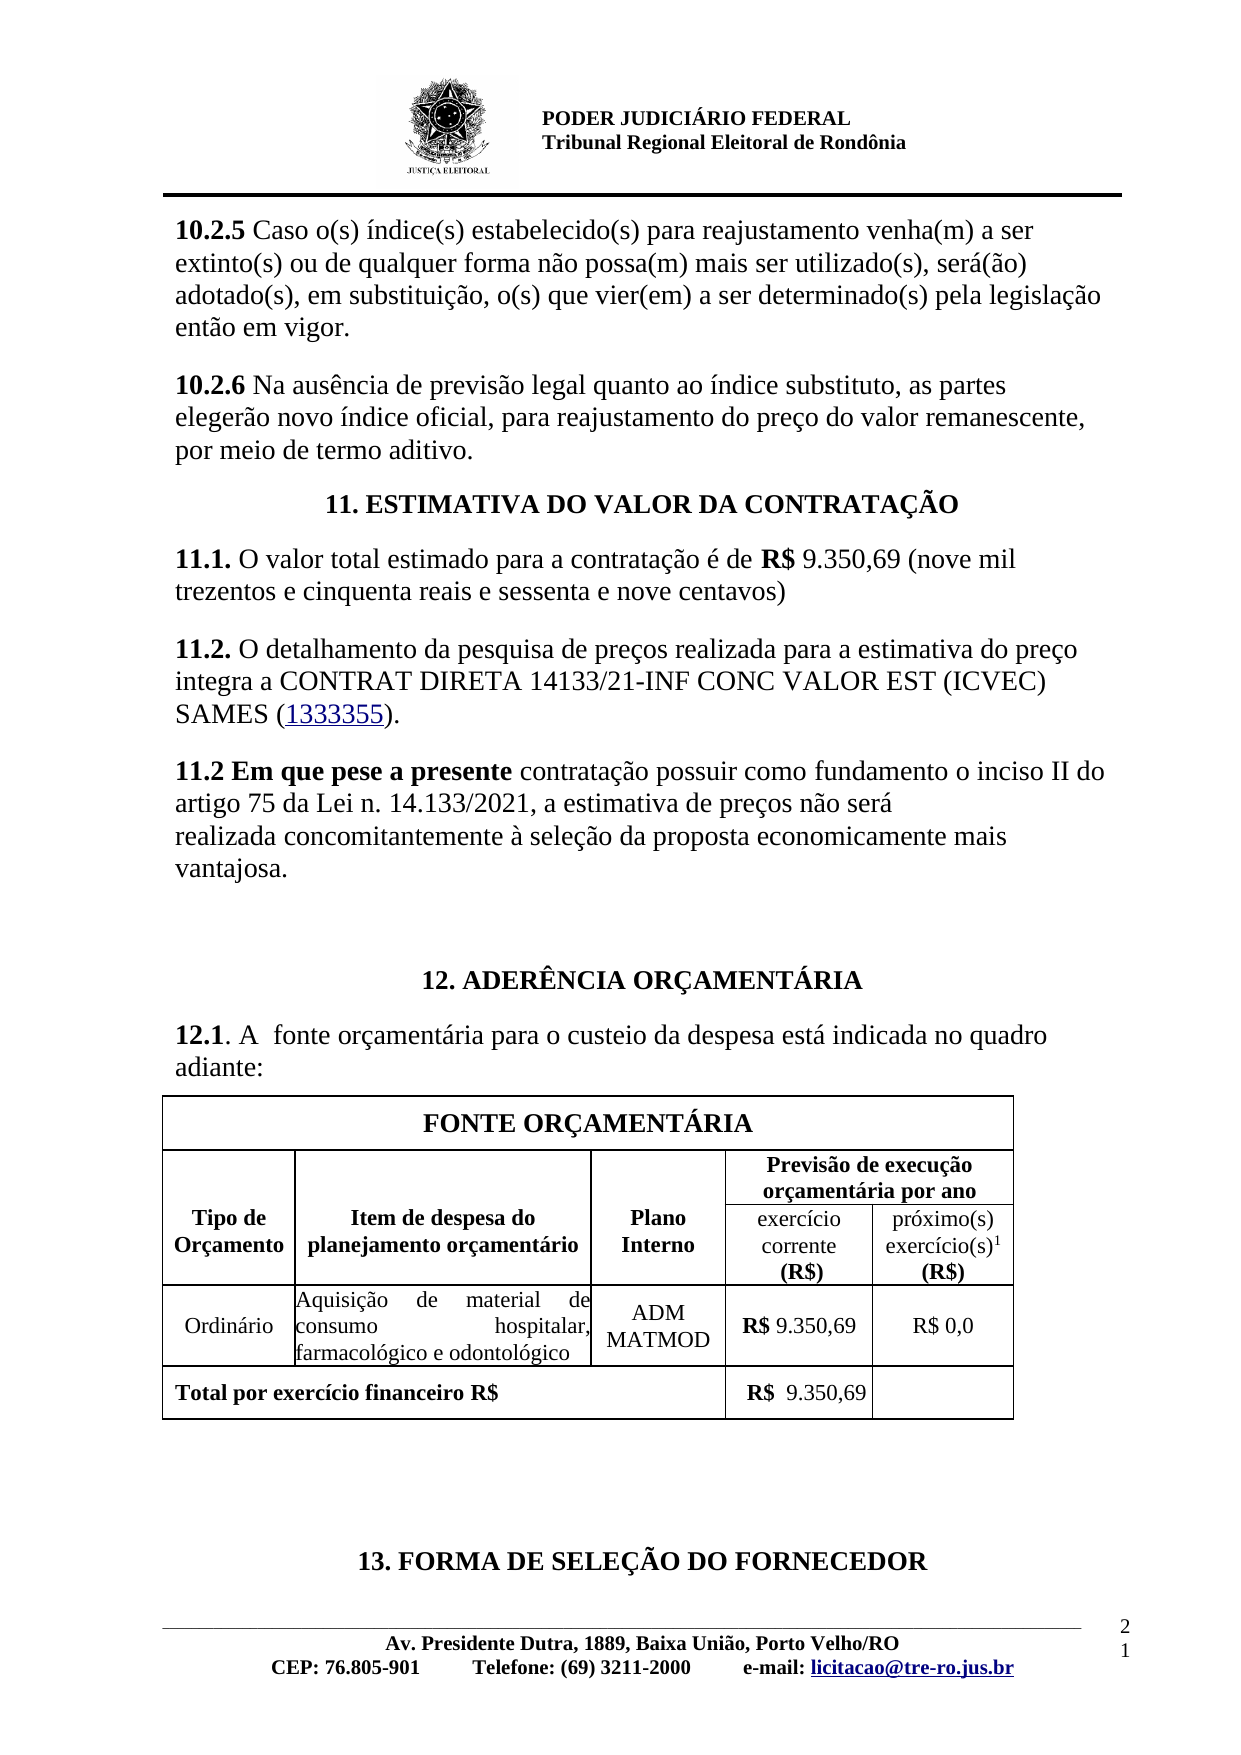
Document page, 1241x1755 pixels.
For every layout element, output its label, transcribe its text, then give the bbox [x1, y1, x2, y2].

table_cell próximo(s) exercício(s)1 (R$) [873, 1205, 1013, 1284]
text 10.2.5 Caso o(s) índice(s) estabelecido(s) para reajustamento venha(m) a ser extinto(s) ou de qualquer forma não possa(m) mais ser utilizado(s), será(ão) adotado(s), em substituição, o(s) que vier(em) a ser determinado(s) pela legislação então em vigor. [175, 213, 1110, 343]
table_cell Aquisição de material de consumo hospitalar, farmacológico e odontológico [296, 1286, 590, 1365]
text 11.1. O valor total estimado para a contratação é de R$ 9.350,69 (nove mil trezentos e cinquenta reais e sessenta e nove centavos) [175, 542, 1110, 607]
table_cell Previsão de execução orçamentária por ano [726, 1151, 1013, 1203]
text 11.2 Em que pese a presente contratação possuir como fundamento o inciso II do artigo 75 da Lei n. 14.133/2021, a estimativa de preços não será realizada concomitantemente à seleção da proposta economicamente mais vantajosa. [175, 754, 1110, 884]
text 11.2. O detalhamento da pesquisa de preços realizada para a estimativa do preço integra a CONTRAT DIRETA 14133/21-INF CONC VALOR EST (ICVEC) SAMES (1333355). [175, 632, 1110, 729]
text 10.2.6 Na ausência de previsão legal quanto ao índice substituto, as partes elegerão novo índice oficial, para reajustamento do preço do valor remanescente, por meio de termo aditivo. [175, 368, 1110, 465]
text 12.1. A fonte orçamentária para o custeio da despesa está indicada no quadro adiante: [175, 1018, 1110, 1083]
text 12. ADERÊNCIA ORÇAMENTÁRIA [162, 964, 1122, 995]
table_cell Ordinário [163, 1286, 294, 1365]
text 11. ESTIMATIVA DO VALOR DA CONTRATAÇÃO [162, 488, 1122, 519]
table_cell Total por exercício financeiro R$ [163, 1367, 725, 1418]
table_cell R$ 9.350,69 [726, 1286, 872, 1365]
table_cell R$ 9.350,69 [726, 1367, 872, 1418]
text 13. FORMA DE SELEÇÃO DO FORNECEDOR [162, 1545, 1122, 1576]
table_cell [873, 1367, 1013, 1418]
table_cell R$ 0,0 [873, 1286, 1013, 1365]
table_cell Item de despesa do planejamento orçamentário [296, 1151, 590, 1284]
table_cell Tipo de Orçamento [163, 1151, 294, 1284]
table_cell ADM MATMOD [592, 1286, 725, 1365]
table_cell Plano Interno [592, 1151, 725, 1284]
table_header FONTE ORÇAMENTÁRIA [163, 1097, 1013, 1149]
table_cell exercício corrente (R$) [726, 1205, 872, 1284]
